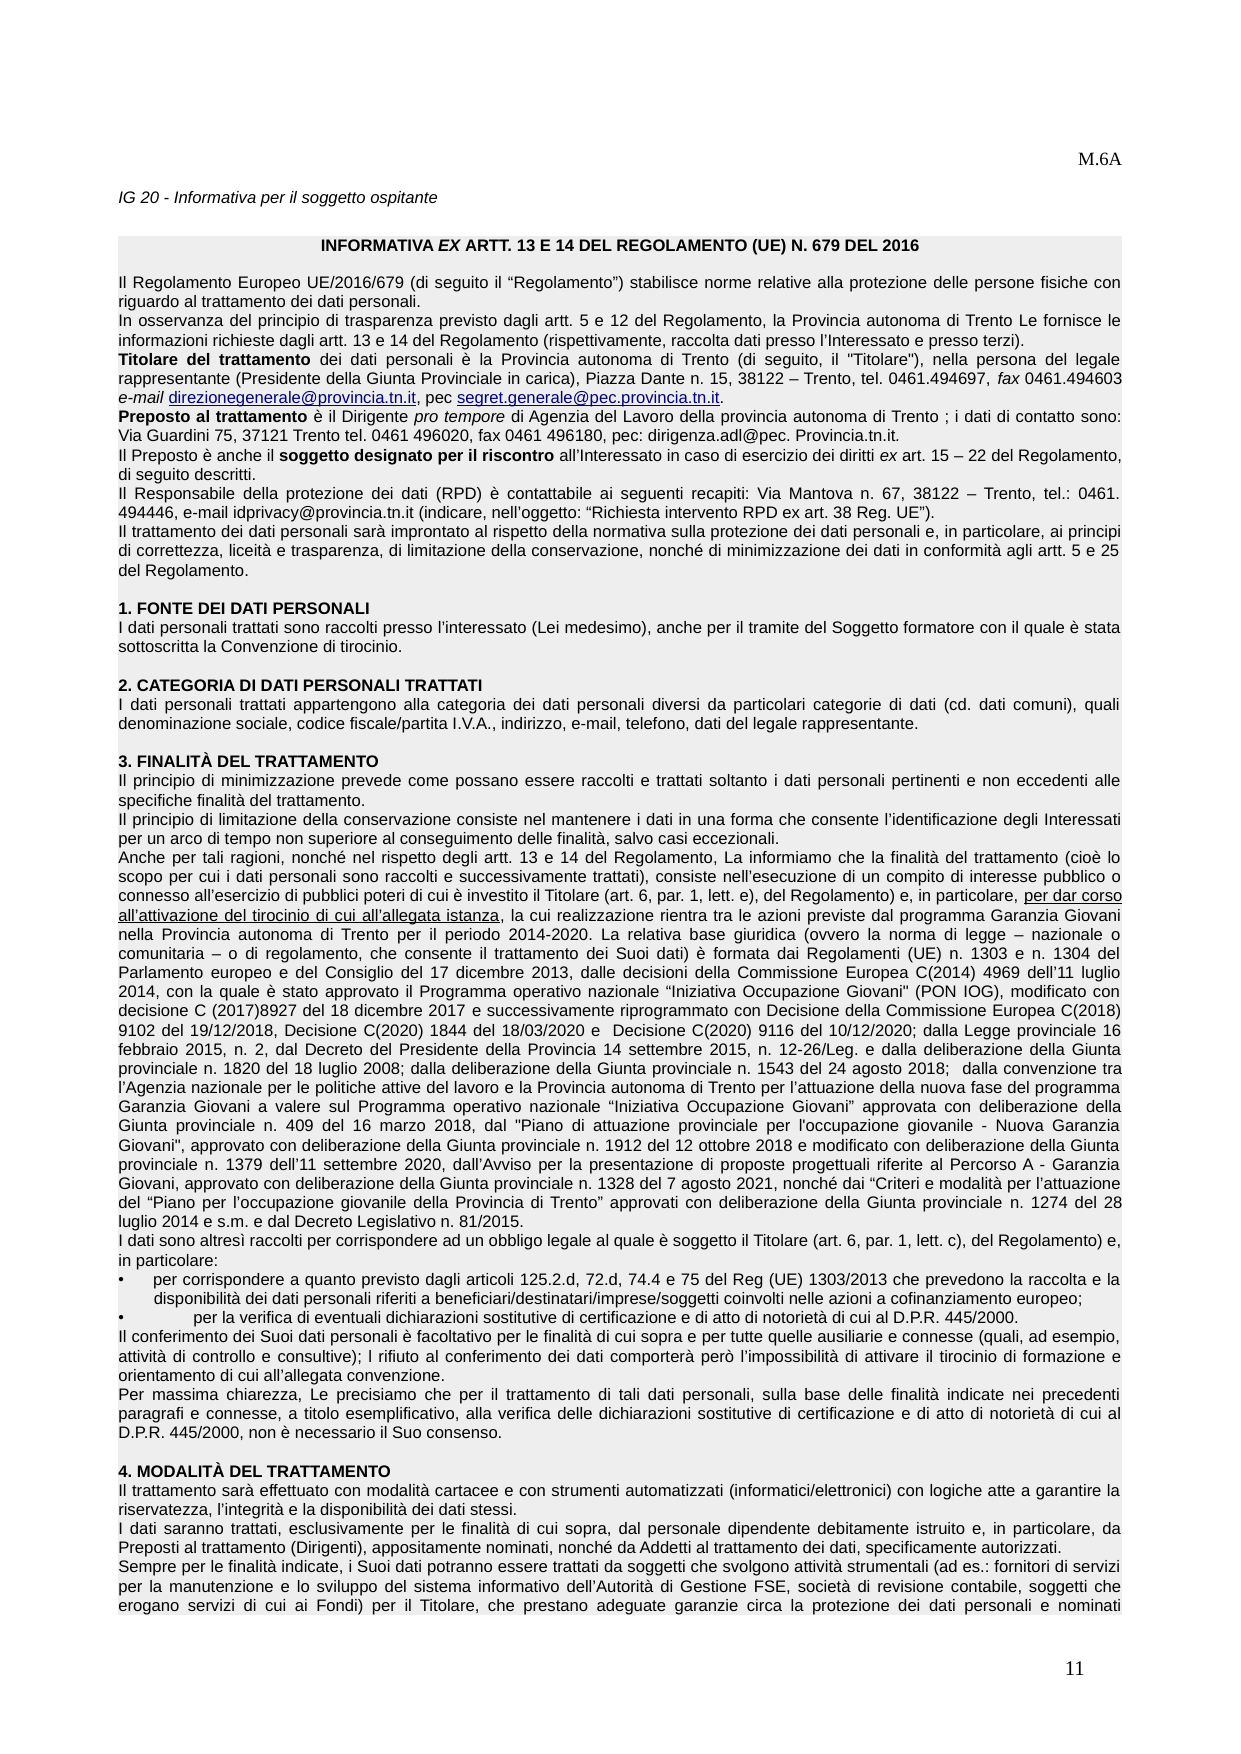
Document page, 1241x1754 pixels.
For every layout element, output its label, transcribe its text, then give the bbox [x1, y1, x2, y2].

text In osservanza del principio di trasparenza previsto dagli artt. 5 e 12 del Regolamento, la Provincia autonoma di Trento Le fornisce le informazioni richieste dagli artt. 13 e 14 del Regolamento (rispettivamente, raccolta dati presso l’Interessato e presso terzi). [118, 311, 1122, 349]
text Il Regolamento Europeo UE/2016/679 (di seguito il “Regolamento”) stabilisce norme relative alla protezione delle persone fisiche con riguardo al trattamento dei dati personali. [118, 273, 1122, 311]
text I dati saranno trattati, esclusivamente per le finalità di cui sopra, dal personale dipendente debitamente istruito e, in particolare, da Preposti al trattamento (Dirigenti), appositamente nominati, nonché da Addetti al trattamento dei dati, specificamente autorizzati. [118, 1519, 1122, 1557]
text 2. CATEGORIA DI DATI PERSONALI TRATTATI [118, 675, 1122, 694]
list per la verifica di eventuali dichiarazioni sostitutive di certificazione e di atto di notorietà di cui al D.P.R. 445/2000. [118, 1308, 1122, 1327]
text I dati personali trattati appartengono alla categoria dei dati personali diversi da particolari categorie di dati (cd. dati comuni), quali denominazione sociale, codice fiscale/partita I.V.A., indirizzo, e-mail, telefono, dati del legale rappresentante. [118, 694, 1122, 733]
text Preposto al trattamento è il Dirigente pro tempore di Agenzia del Lavoro della provincia autonoma di Trento ; i dati di contatto sono: Via Guardini 75, 37121 Trento tel. 0461 496020, fax 0461 496180, pec: dirigenza.adl@pec. Provincia.tn.it. [118, 407, 1122, 445]
text Il principio di limitazione della conservazione consiste nel mantenere i dati in una forma che consente l’identificazione degli Interessati per un arco di tempo non superiore al conseguimento delle finalità, salvo casi eccezionali. [118, 809, 1122, 848]
text 4. MODALITÀ DEL TRATTAMENTO [118, 1461, 1122, 1481]
text I dati personali trattati sono raccolti presso l’interessato (Lei medesimo), anche per il tramite del Soggetto formatore con il quale è stata sottoscritta la Convenzione di tirocinio. [118, 618, 1122, 656]
text Il principio di minimizzazione prevede come possano essere raccolti e trattati soltanto i dati personali pertinenti e non eccedenti alle specifiche finalità del trattamento. [118, 771, 1122, 809]
text 3. FINALITÀ DEL TRATTAMENTO [118, 752, 1122, 771]
text Il conferimento dei Suoi dati personali è facoltativo per le finalità di cui sopra e per tutte quelle ausiliarie e connesse (quali, ad esempio, attività di controllo e consultive); l rifiuto al conferimento dei dati comporterà però l’impossibilità di attivare il tirocinio di formazione e orientamento di cui all’allegata convenzione. [118, 1327, 1122, 1385]
text Sempre per le finalità indicate, i Suoi dati potranno essere trattati da soggetti che svolgono attività strumentali (ad es.: fornitori di servizi per la manutenzione e lo sviluppo del sistema informativo dell’Autorità di Gestione FSE, società di revisione contabile, soggetti che erogano servizi di cui ai Fondi) per il Titolare, che prestano adeguate garanzie circa la protezione dei dati personali e nominati [118, 1557, 1122, 1615]
text IG 20 - Informativa per il soggetto ospitante [118, 188, 1122, 207]
text Titolare del trattamento dei dati personali è la Provincia autonoma di Trento (di seguito, il "Titolare"), nella persona del legale rappresentante (Presidente della Giunta Provinciale in carica), Piazza Dante n. 15, 38122 – Trento, tel. 0461.494697, fax 0461.494603 e-mail direzionegenerale@provincia.tn.it, pec segret.generale@pec.provincia.tn.it. [118, 349, 1122, 407]
text Il Preposto è anche il soggetto designato per il riscontro all’Interessato in caso di esercizio dei diritti ex art. 15 – 22 del Regolamento, di seguito descritti. [118, 445, 1122, 484]
text Il trattamento sarà effettuato con modalità cartacee e con strumenti automatizzati (informatici/elettronici) con logiche atte a garantire la riservatezza, l’integrità e la disponibilità dei dati stessi. [118, 1481, 1122, 1519]
text Anche per tali ragioni, nonché nel rispetto degli artt. 13 e 14 del Regolamento, La informiamo che la finalità del trattamento (cioè lo scopo per cui i dati personali sono raccolti e successivamente trattati), consiste nell’esecuzione di un compito di interesse pubblico o connesso all’esercizio di pubblici poteri di cui è investito il Titolare (art. 6, par. 1, lett. e), del Regolamento) e, in particolare, per dar corso all’attivazione del tirocinio di cui all’allegata istanza, la cui realizzazione rientra tra le azioni previste dal programma Garanzia Giovani nella Provincia autonoma di Trento per il periodo 2014-2020. La relativa base giuridica (ovvero la norma di legge – nazionale o comunitaria – o di regolamento, che consente il trattamento dei Suoi dati) è formata dai Regolamenti (UE) n. 1303 e n. 1304 del Parlamento europeo e del Consiglio del 17 dicembre 2013, dalle decisioni della Commissione Europea C(2014) 4969 dell’11 luglio 2014, con la quale è stato approvato il Programma operativo nazionale “Iniziativa Occupazione Giovani" (PON IOG), modificato con decisione C (2017)8927 del 18 dicembre 2017 e successivamente riprogrammato con Decisione della Commissione Europea C(2018) 9102 del 19/12/2018, Decisione C(2020) 1844 del 18/03/2020 e Decisione C(2020) 9116 del 10/12/2020; dalla Legge provinciale 16 febbraio 2015, n. 2, dal Decreto del Presidente della Provincia 14 settembre 2015, n. 12-26/Leg. e dalla deliberazione della Giunta provinciale n. 1820 del 18 luglio 2008; dalla deliberazione della Giunta provinciale n. 1543 del 24 agosto 2018; dalla convenzione tra l’Agenzia nazionale per le politiche attive del lavoro e la Provincia autonoma di Trento per l’attuazione della nuova fase del programma Garanzia Giovani a valere sul Programma operativo nazionale “Iniziativa Occupazione Giovani” approvata con deliberazione della Giunta provinciale n. 409 del 16 marzo 2018, dal "Piano di attuazione provinciale per l'occupazione giovanile - Nuova Garanzia Giovani", approvato con deliberazione della Giunta provinciale n. 1912 del 12 ottobre 2018 e modificato con deliberazione della Giunta provinciale n. 1379 dell’11 settembre 2020, dall’Avviso per la presentazione di proposte progettuali riferite al Percorso A - Garanzia Giovani, approvato con deliberazione della Giunta provinciale n. 1328 del 7 agosto 2021, nonché dai “Criteri e modalità per l’attuazione del “Piano per l’occupazione giovanile della Provincia di Trento” approvati con deliberazione della Giunta provinciale n. 1274 del 28 luglio 2014 e s.m. e dal Decreto Legislativo n. 81/2015. [118, 848, 1122, 1231]
text INFORMATIVA EX ARTT. 13 E 14 DEL REGOLAMENTO (UE) N. 679 DEL 2016 [118, 236, 1122, 255]
text I dati sono altresì raccolti per corrispondere ad un obbligo legale al quale è soggetto il Titolare (art. 6, par. 1, lett. c), del Regolamento) e, in particolare: [118, 1231, 1122, 1269]
text Per massima chiarezza, Le precisiamo che per il trattamento di tali dati personali, sulla base delle finalità indicate nei precedenti paragrafi e connesse, a titolo esemplificativo, alla verifica delle dichiarazioni sostitutive di certificazione e di atto di notorietà di cui al D.P.R. 445/2000, non è necessario il Suo consenso. [118, 1385, 1122, 1442]
list per corrispondere a quanto previsto dagli articoli 125.2.d, 72.d, 74.4 e 75 del Reg (UE) 1303/2013 che prevedono la raccolta e la disponibilità dei dati personali riferiti a beneficiari/destinatari/imprese/soggetti coinvolti nelle azioni a cofinanziamento europeo; [118, 1269, 1122, 1308]
text 1. FONTE DEI DATI PERSONALI [118, 599, 1122, 618]
text Il trattamento dei dati personali sarà improntato al rispetto della normativa sulla protezione dei dati personali e, in particolare, ai principi di correttezza, liceità e trasparenza, di limitazione della conservazione, nonché di minimizzazione dei dati in conformità agli artt. 5 e 25 del Regolamento. [118, 522, 1122, 579]
text Il Responsabile della protezione dei dati (RPD) è contattabile ai seguenti recapiti: Via Mantova n. 67, 38122 – Trento, tel.: 0461. 494446, e-mail idprivacy@provincia.tn.it (indicare, nell’oggetto: “Richiesta intervento RPD ex art. 38 Reg. UE”). [118, 484, 1122, 522]
